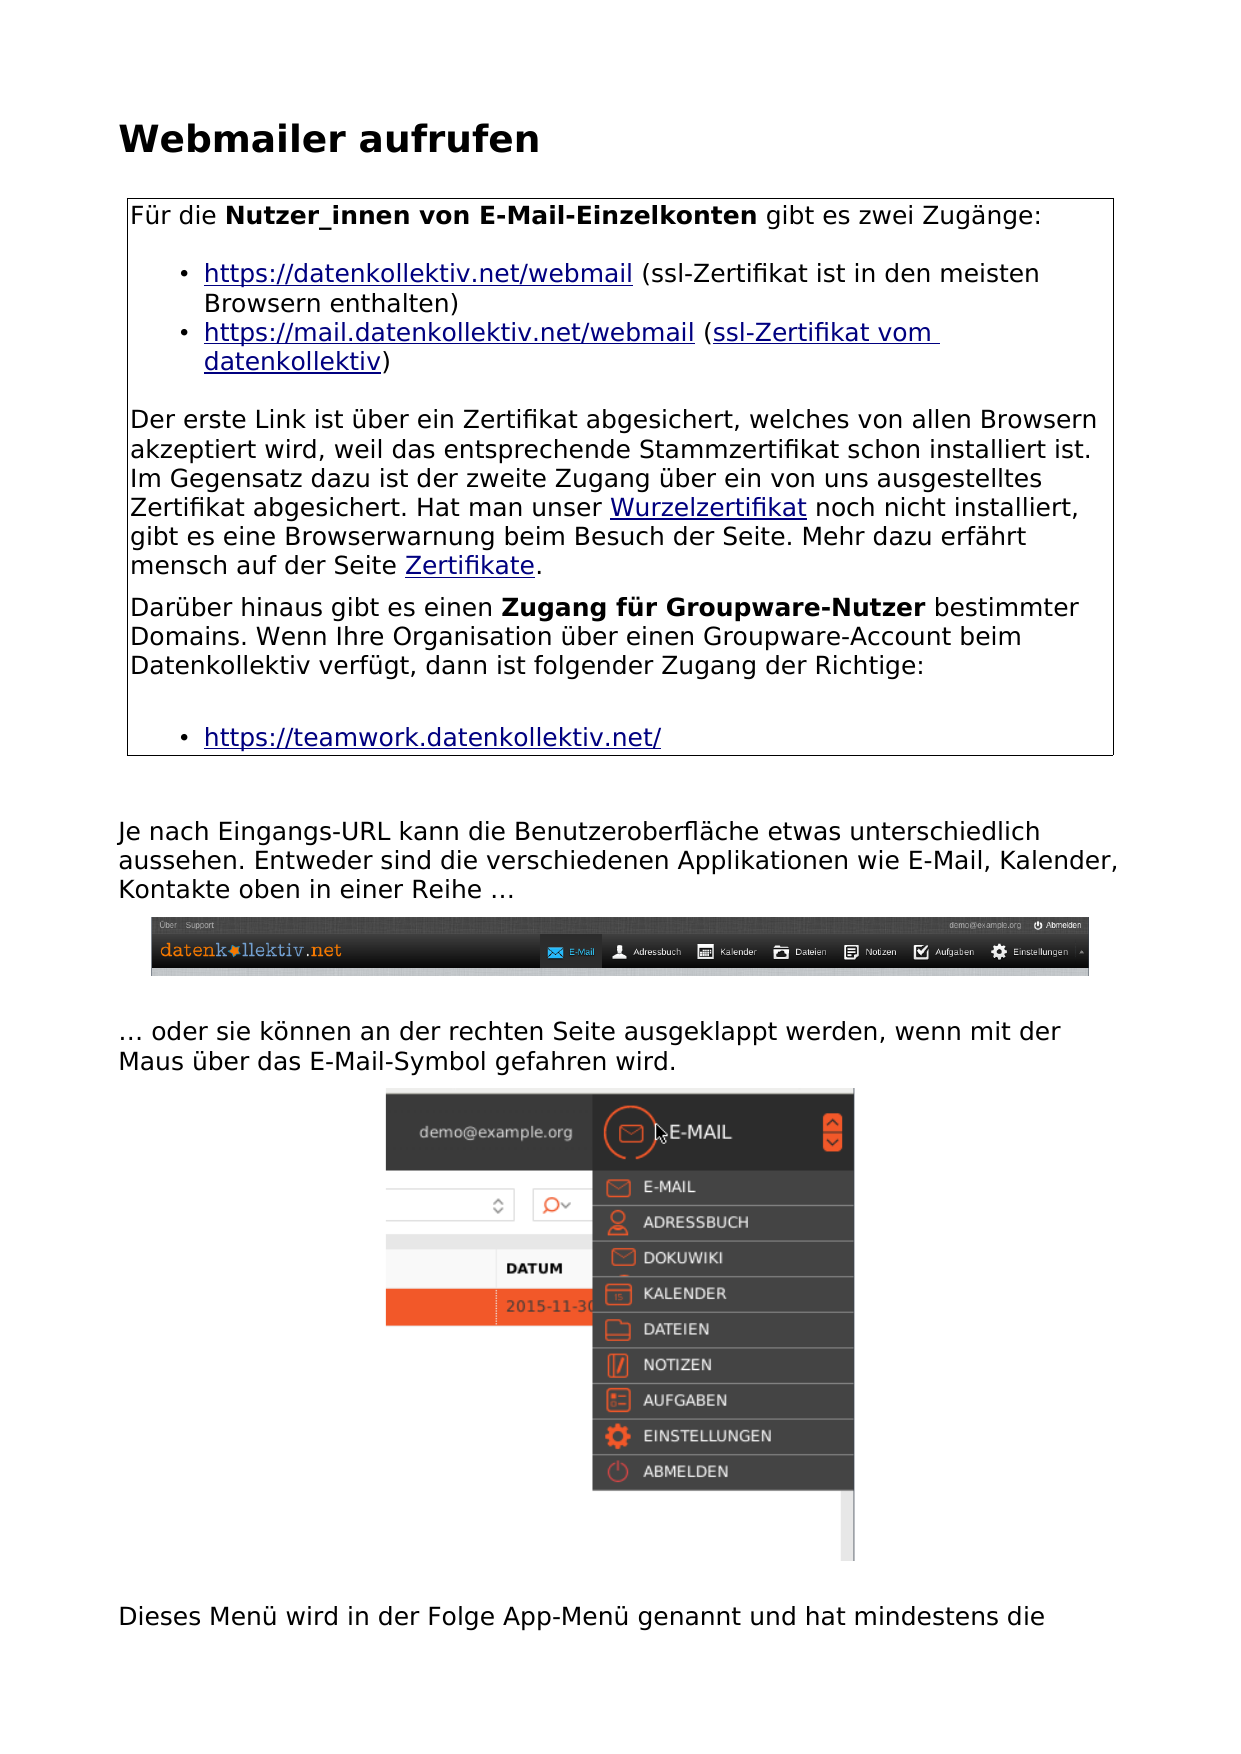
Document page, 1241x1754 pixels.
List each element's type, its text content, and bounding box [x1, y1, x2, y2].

table_header Für die Nutzer_innen von E-Mail-Einzelkonten gibt es zwei Zugänge: https://datenkollektiv.net/webmail (ssl-Zertifikat ist in den meisten Browsern enthalten) https://mail.datenkollektiv.net/webmail (ssl-Zertifikat vom datenkollektiv) Der erste Link ist über ein Zertifikat abgesichert, welches von allen Browsern akzeptiert wird, weil das entsprechende Stammzertifikat schon installiert ist. Im Gegensatz dazu ist der zweite Zugang über ein von uns ausgestelltes Zertifikat abgesichert. Hat man unser Wurzelzertifikat noch nicht installiert, gibt es eine Browserwarnung beim Besuch der Seite. Mehr dazu erfährt mensch auf der Seite Zertifikate. Darüber hinaus gibt es einen Zugang für Groupware-Nutzer bestimmter Domains. Wenn Ihre Organisation über einen Groupware-Account beim Datenkollektiv verfügt, dann ist folgender Zugang der Richtige: https://teamwork.datenkollektiv.net/ [128, 199, 1113, 755]
text Je nach Eingangs-URL kann die Benutzeroberfläche etwas unterschiedlich aussehen. Entweder sind die verschiedenen Applikationen wie E-Mail, Kalender, Kontakte oben in einer Reihe … [118, 817, 1122, 905]
text … oder sie können an der rechten Seite ausgeklappt werden, wenn mit der Maus über das E-Mail-Symbol gefahren wird. [118, 1017, 1122, 1076]
text Dieses Menü wird in der Folge App-Menü genannt und hat mindestens die [118, 1603, 1122, 1632]
picture [385, 1088, 855, 1561]
picture [151, 917, 1089, 976]
subtitle Webmailer aufrufen [118, 118, 1122, 162]
